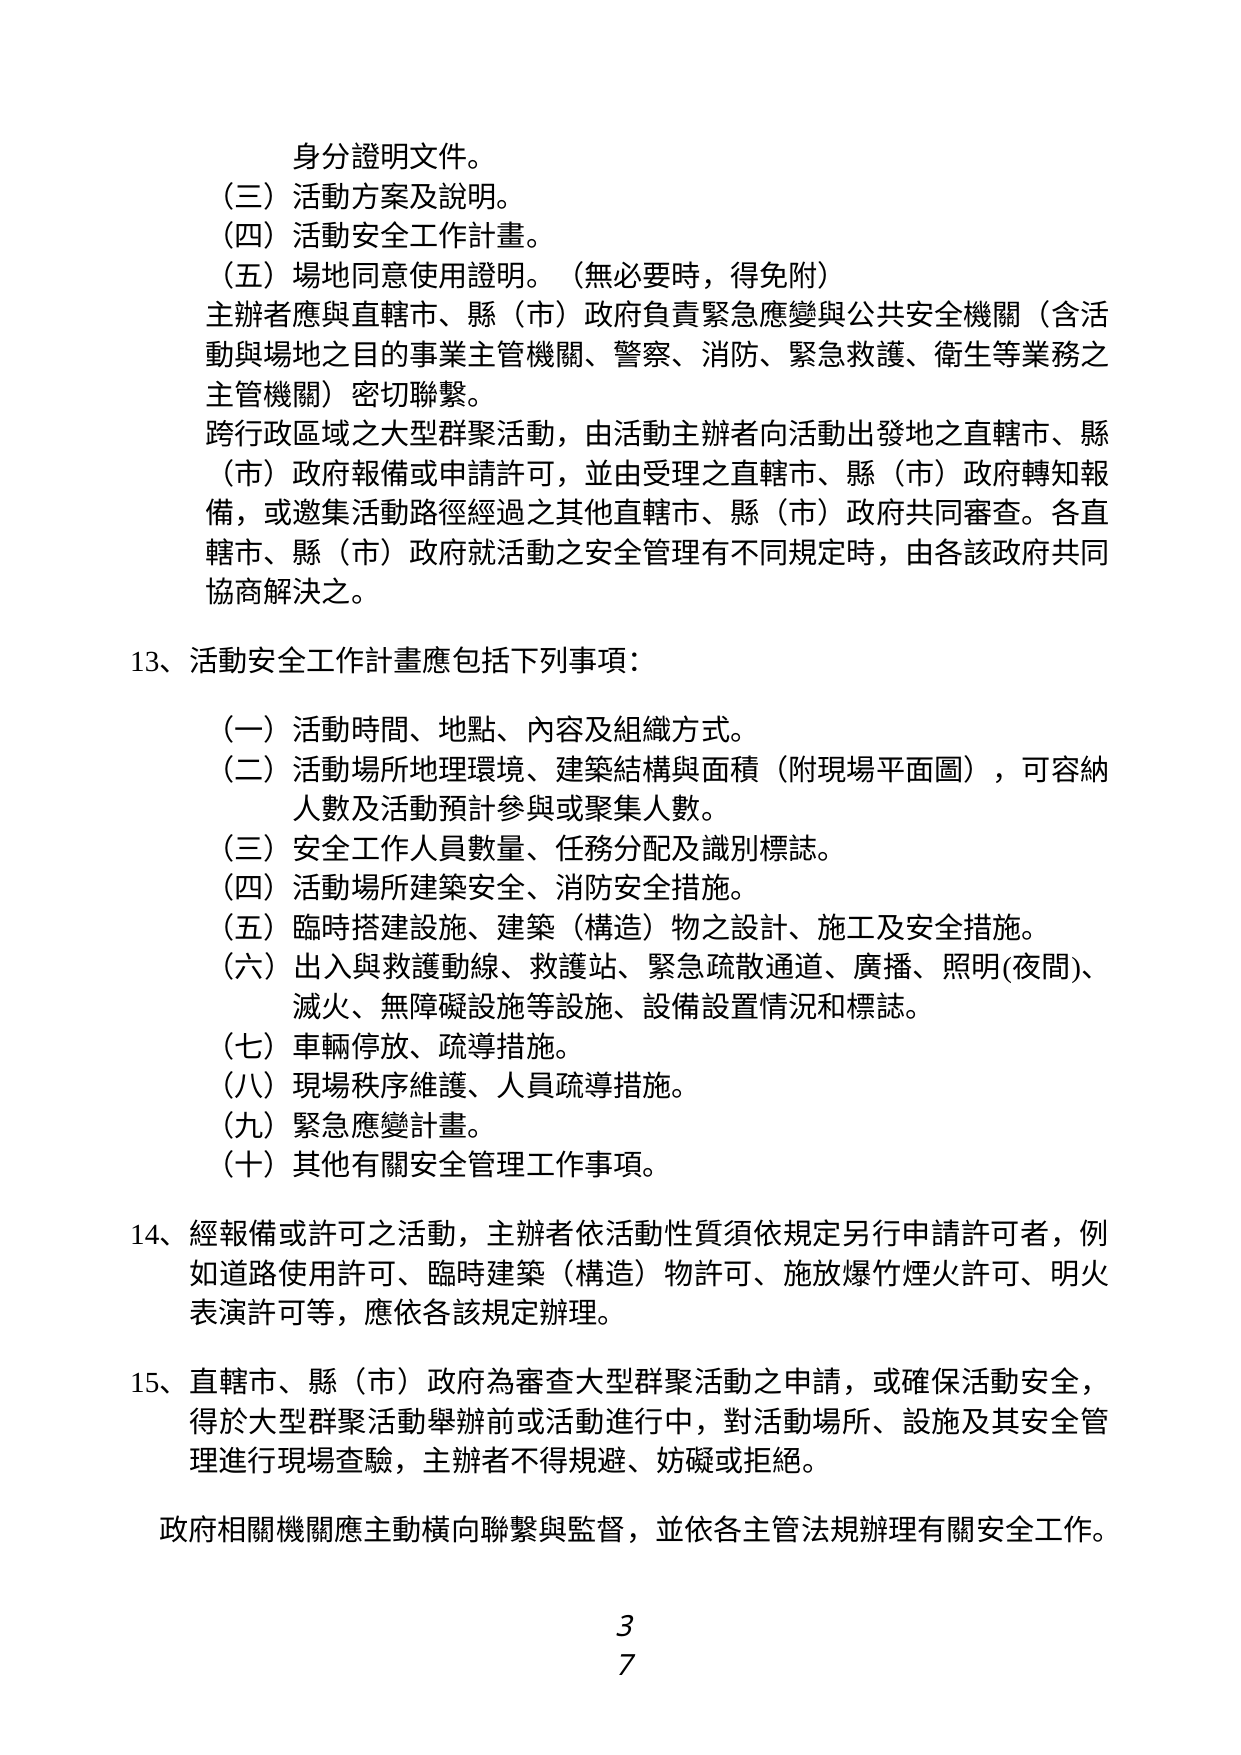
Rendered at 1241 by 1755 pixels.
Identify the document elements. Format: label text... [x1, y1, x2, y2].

list 經報備或許可之活動，主辦者依活動性質須依規定另行申請許可者，例如道路使用許可、臨時建築（構造）物許可、施放爆竹煙火許可、明火表演許可等，應依各該規定辦理。 [130, 1213, 1110, 1332]
text （二）活動場所地理環境、建築結構與面積（附現場平面圖），可容納人數及活動預計參與或聚集人數。 [205, 748, 1110, 827]
text 跨行政區域之大型群聚活動，由活動主辦者向活動出發地之直轄市、縣（市）政府報備或申請許可，並由受理之直轄市、縣（市）政府轉知報備，或邀集活動路徑經過之其他直轄市、縣（市）政府共同審查。各直轄市、縣（市）政府就活動之安全管理有不同規定時，由各該政府共同協商解決之。 [205, 413, 1110, 611]
text （三）安全工作人員數量、任務分配及識別標誌。 [205, 827, 1110, 867]
list 直轄市、縣（市）政府為審查大型群聚活動之申請，或確保活動安全，得於大型群聚活動舉辦前或活動進行中，對活動場所、設施及其安全管理進行現場查驗，主辦者不得規避、妨礙或拒絕。 [130, 1361, 1110, 1479]
text （四）活動安全工作計畫。 [205, 215, 1110, 254]
text （一）活動時間、地點、內容及組織方式。 [205, 709, 1110, 748]
text 政府相關機關應主動橫向聯繫與監督，並依各主管法規辦理有關安全工作。 [130, 1509, 1110, 1548]
text （七）車輛停放、疏導措施。 [205, 1025, 1110, 1065]
text （九）緊急應變計畫。 [205, 1104, 1110, 1144]
text （六）出入與救護動線、救護站、緊急疏散通道、廣播、照明(夜間)、滅火、無障礙設施等設施、設備設置情況和標誌。 [205, 946, 1110, 1025]
text （十）其他有關安全管理工作事項。 [205, 1144, 1110, 1184]
text （四）活動場所建築安全、消防安全措施。 [205, 867, 1110, 907]
text 身分證明文件。 [205, 136, 1110, 175]
text （五）臨時搭建設施、建築（構造）物之設計、施工及安全措施。 [205, 907, 1110, 946]
list 活動安全工作計畫應包括下列事項： [130, 640, 1110, 679]
text （五）場地同意使用證明。（無必要時，得免附） [205, 254, 1110, 294]
text （三）活動方案及說明。 [205, 175, 1110, 215]
text 主辦者應與直轄市、縣（市）政府負責緊急應變與公共安全機關（含活動與場地之目的事業主管機關、警察、消防、緊急救護、衛生等業務之主管機關）密切聯繫。 [205, 294, 1110, 413]
text （八）現場秩序維護、人員疏導措施。 [205, 1065, 1110, 1104]
